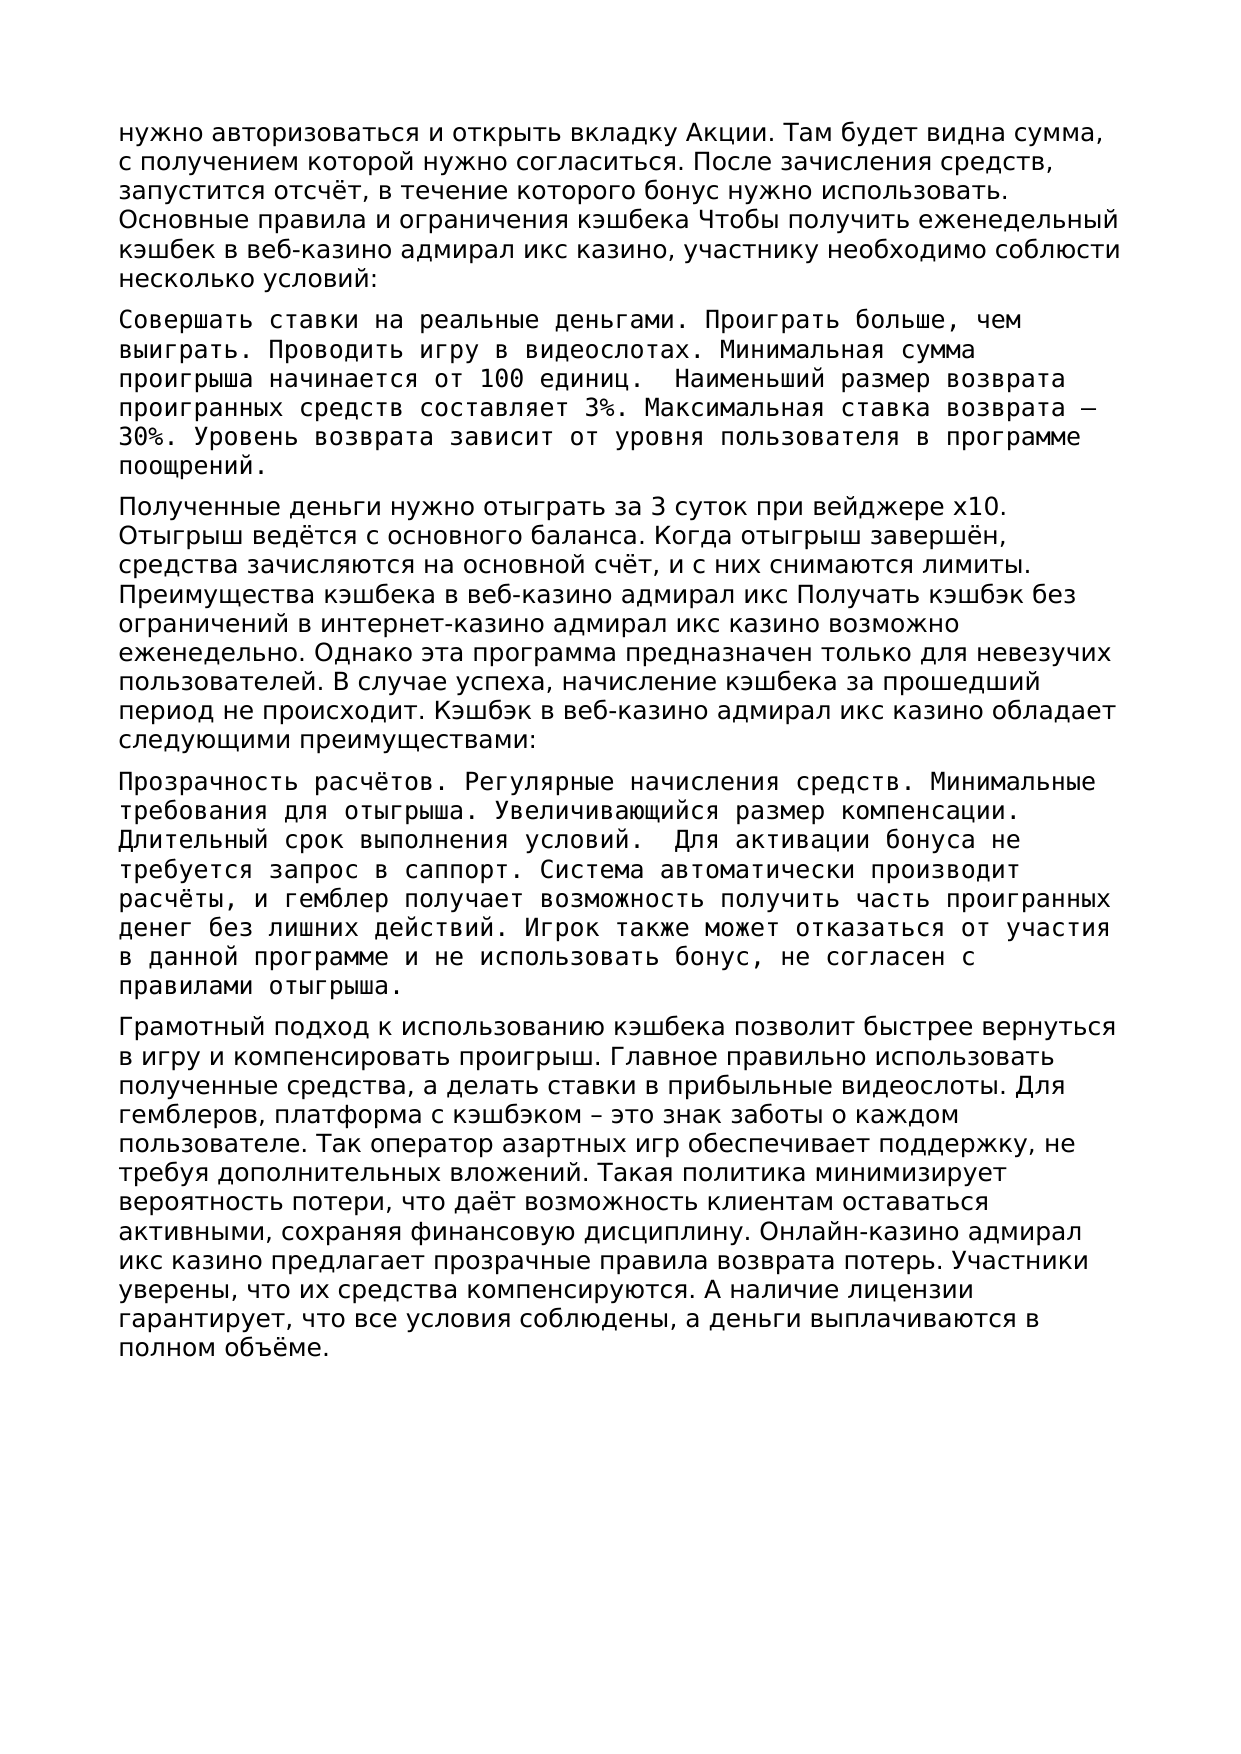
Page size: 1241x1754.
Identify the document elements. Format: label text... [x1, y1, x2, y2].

text Грамотный подход к использованию кэшбека позволит быстрее вернуться в игру и компенсировать проигрыш. Главное правильно использовать полученные средства, а делать ставки в прибыльные видеослоты. Для гемблеров, платформа с кэшбэком – это знак заботы о каждом пользователе. Так оператор азартных игр обеспечивает поддержку, не требуя дополнительных вложений. Такая политика минимизирует вероятность потери, что даёт возможность клиентам оставаться активными, сохраняя финансовую дисциплину. Онлайн-казино адмирал икс казино предлагает прозрачные правила возврата потерь. Участники уверены, что их средства компенсируются. А наличие лицензии гарантирует, что все условия соблюдены, а деньги выплачиваются в полном объёме. [118, 1012, 1122, 1362]
text Совершать ставки на реальные деньгами. Проиграть больше, чем выиграть. Проводить игру в видеослотах. Минимальная сумма проигрыша начинается от 100 единиц. Наименьший размер возврата проигранных средств составляет 3%. Максимальная ставка возврата — 30%. Уровень возврата зависит от уровня пользователя в программе поощрений. [118, 306, 1122, 481]
text Прозрачность расчётов. Регулярные начисления средств. Минимальные требования для отыгрыша. Увеличивающийся размер компенсации. Длительный срок выполнения условий. Для активации бонуса не требуется запрос в саппорт. Система автоматически производит расчёты, и гемблер получает возможность получить часть проигранных денег без лишних действий. Игрок также может отказаться от участия в данной программе и не использовать бонус, не согласен с правилами отыгрыша. [118, 767, 1122, 1001]
text нужно авторизоваться и открыть вкладку Акции. Там будет видна сумма, с получением которой нужно согласиться. После зачисления средств, запустится отсчёт, в течение которого бонус нужно использовать. Основные правила и ограничения кэшбека Чтобы получить еженедельный кэшбек в веб-казино адмирал икс казино, участнику необходимо соблюсти несколько условий: [118, 118, 1122, 293]
text Полученные деньги нужно отыграть за 3 суток при вейджере х10. Отыгрыш ведётся с основного баланса. Когда отыгрыш завершён, средства зачисляются на основной счёт, и с них снимаются лимиты. Преимущества кэшбека в веб-казино адмирал икс Получать кэшбэк без ограничений в интернет-казино адмирал икс казино возможно еженедельно. Однако эта программа предназначен только для невезучих пользователей. В случае успеха, начисление кэшбека за прошедший период не происходит. Кэшбэк в веб-казино адмирал икс казино обладает следующими преимуществами: [118, 492, 1122, 755]
